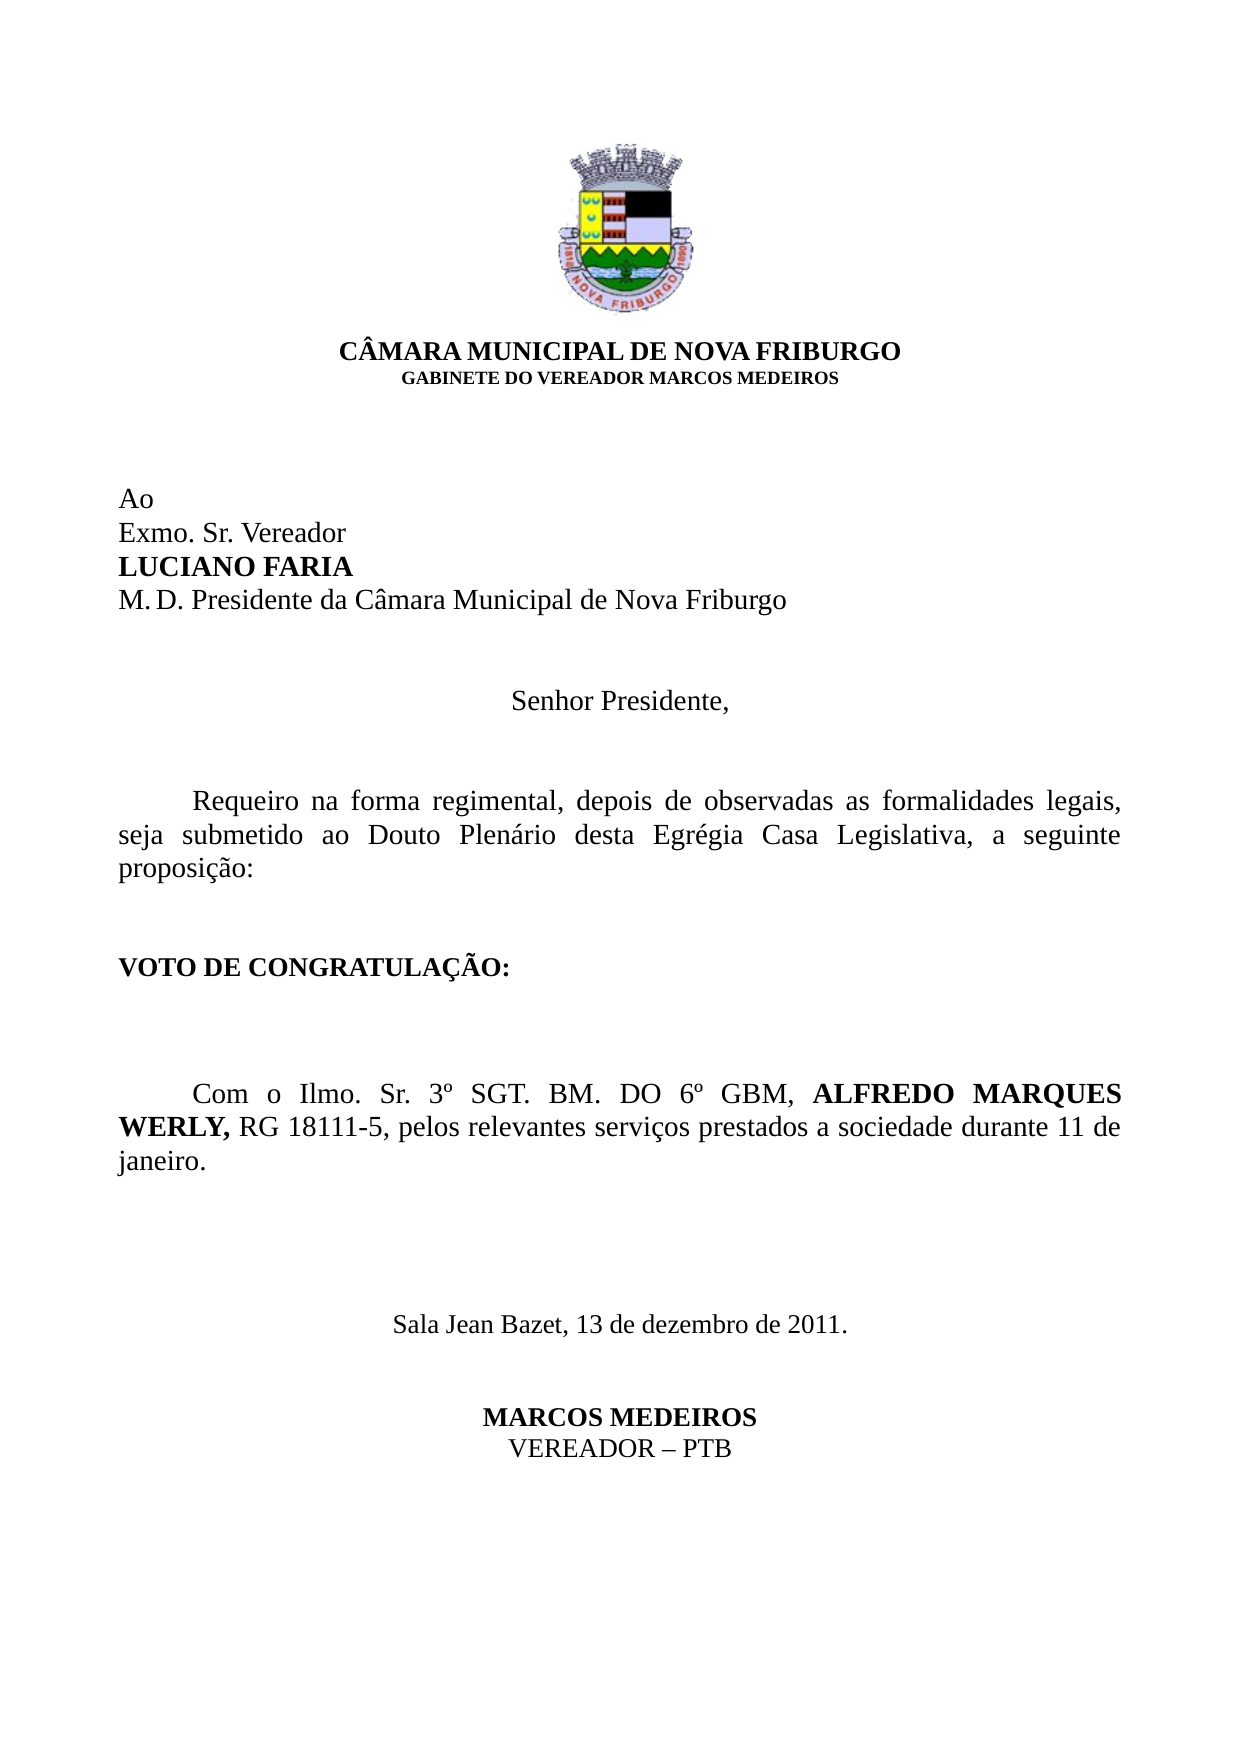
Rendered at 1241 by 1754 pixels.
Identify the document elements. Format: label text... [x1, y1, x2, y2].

text VOTO DE CONGRATULAÇÃO: [118, 951, 1122, 982]
text Com o Ilmo. Sr. 3º SGT. BM. DO 6º GBM, ALFREDO MARQUES WERLY, RG 18111-5, pelos relevantes serviços prestados a sociedade durante 11 de janeiro. [118, 1076, 1122, 1176]
picture [537, 127, 703, 327]
text Exmo. Sr. Vereador [118, 515, 1122, 549]
text Requeiro na forma regimental, depois de observadas as formalidades legais, seja submetido ao Douto Plenário desta Egrégia Casa Legislativa, a seguinte proposição: [118, 783, 1122, 884]
list D. Presidente da Câmara Municipal de Nova Friburgo [118, 582, 1122, 616]
text Sala Jean Bazet, 13 de dezembro de 2011. [118, 1308, 1122, 1339]
text VEREADOR – PTB [118, 1432, 1122, 1464]
text Senhor Presidente, [118, 683, 1122, 716]
text GABINETE DO VEREADOR MARCOS MEDEIROS [118, 367, 1122, 388]
text CÂMARA MUNICIPAL DE NOVA FRIBURGO [118, 335, 1122, 367]
text MARCOS MEDEIROS [118, 1401, 1122, 1432]
text Ao [118, 482, 1122, 515]
text LUCIANO FARIA [118, 549, 1122, 582]
